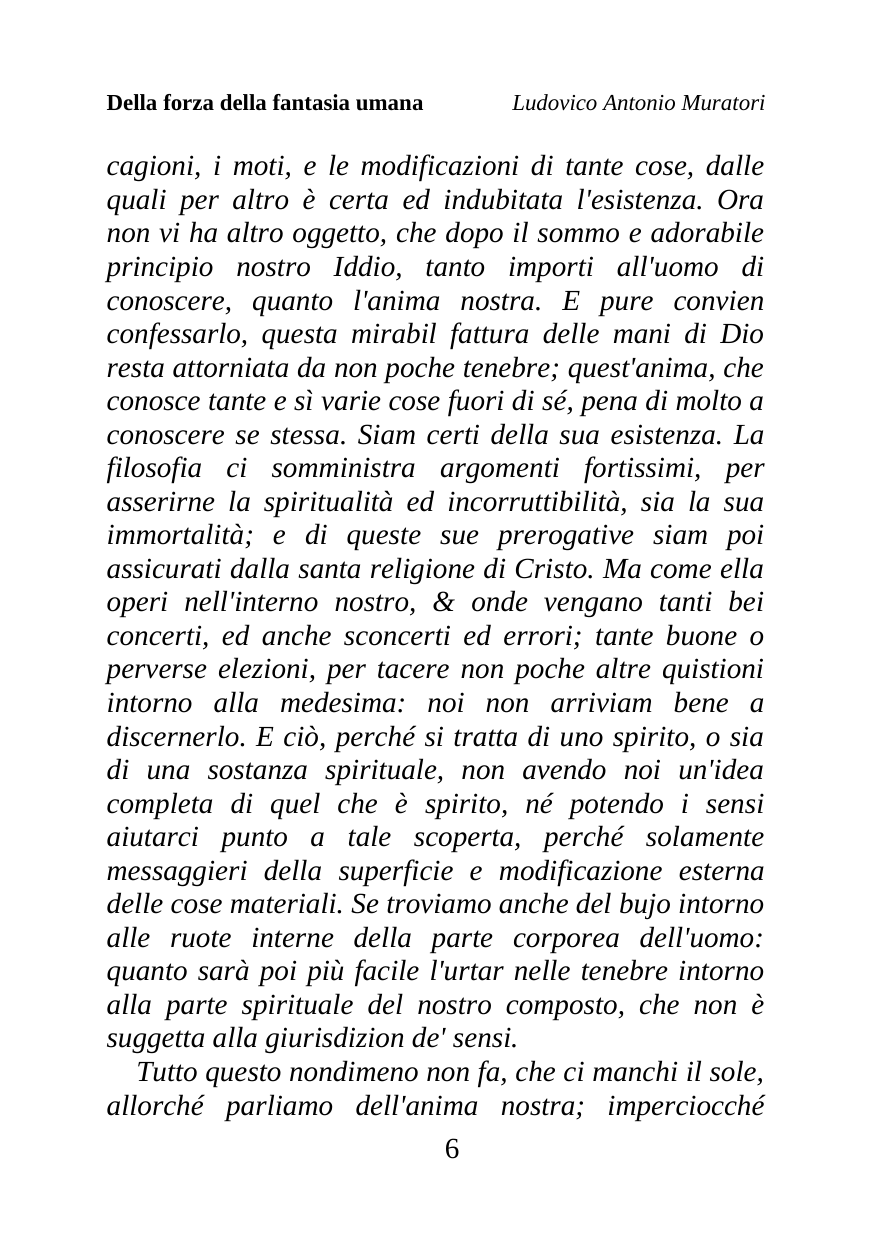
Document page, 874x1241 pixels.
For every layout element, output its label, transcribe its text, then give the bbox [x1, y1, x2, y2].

text cagioni, i moti, e le modificazioni di tante cose, dalle quali per altro è certa ed indubitata l'esistenza. Ora non vi ha altro oggetto, che dopo il sommo e adorabile principio nostro Iddio, tanto importi all'uomo di conoscere, quanto l'anima nostra. E pure convien confessarlo, questa mirabil fattura delle mani di Dio resta attorniata da non poche tenebre; quest'anima, che conosce tante e sì varie cose fuori di sé, pena di molto a conoscere se stessa. Siam certi della sua esistenza. La filosofia ci somministra argomenti fortissimi, per asserirne la spiritualità ed incorruttibilità, sia la sua immortalità; e di queste sue prerogative siam poi assicurati dalla santa religione di Cristo. Ma come ella operi nell'interno nostro, & onde vengano tanti bei concerti, ed anche sconcerti ed errori; tante buone o perverse elezioni, per tacere non poche altre quistioni intorno alla medesima: noi non arriviam bene a discernerlo. E ciò, perché si tratta di uno spirito, o sia di una sostanza spirituale, non avendo noi un'idea completa di quel che è spirito, né potendo i sensi aiutarci punto a tale scoperta, perché solamente messaggieri della superficie e modificazione esterna delle cose materiali. Se troviamo anche del bujo intorno alle ruote interne della parte corporea dell'uomo: quanto sarà poi più facile l'urtar nelle tenebre intorno alla parte spirituale del nostro composto, che non è suggetta alla giurisdizion de' sensi. [106, 148, 768, 1054]
text Tutto questo nondimeno non fa, che ci manchi il sole, allorché parliamo dell'anima nostra; imperciocché [106, 1054, 768, 1121]
